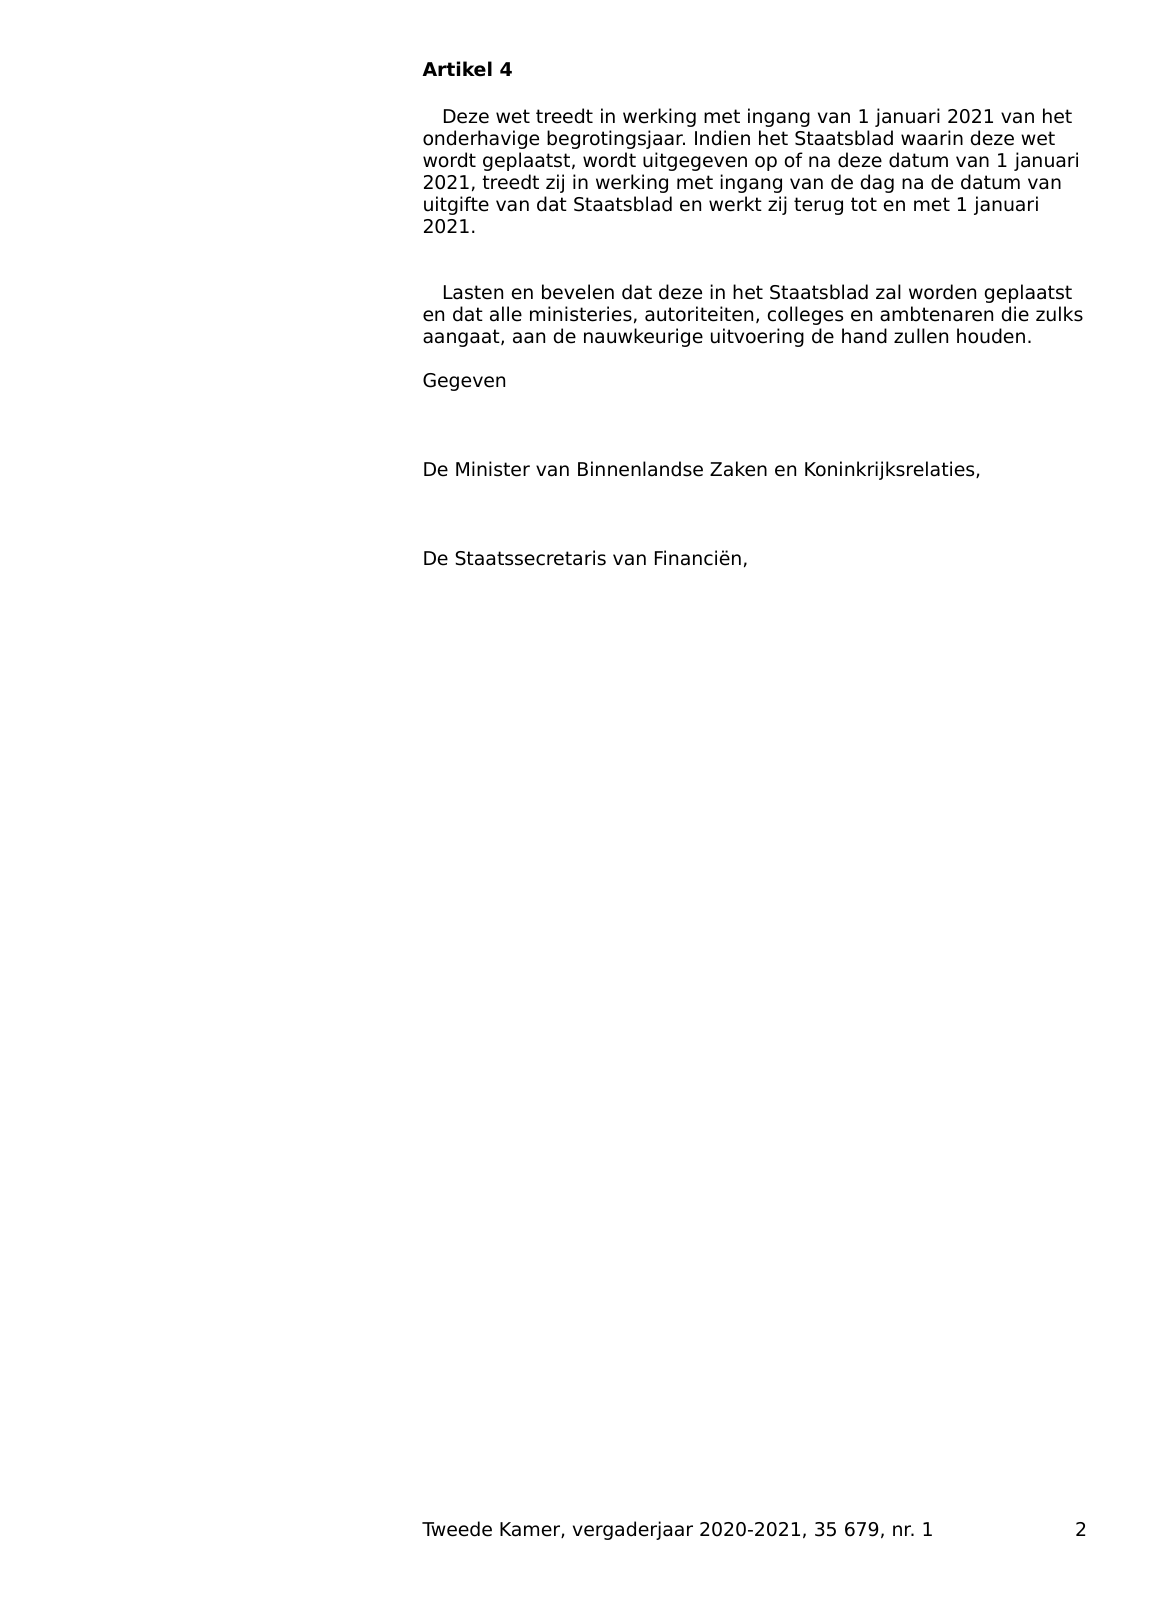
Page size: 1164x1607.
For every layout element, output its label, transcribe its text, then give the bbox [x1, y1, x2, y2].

text De Staatssecretaris van Financiën, [422, 547, 1087, 569]
text Deze wet treedt in werking met ingang van 1 januari 2021 van het onderhavige begrotingsjaar. Indien het Staatsblad waarin deze wet wordt geplaatst, wordt uitgegeven op of na deze datum van 1 januari 2021, treedt zij in werking met ingang van de dag na de datum van uitgifte van dat Staatsblad en werkt zij terug tot en met 1 januari 2021. [422, 106, 1087, 238]
text De Minister van Binnenlandse Zaken en Koninkrijksrelaties, [422, 459, 1087, 481]
subtitle Artikel 4 [422, 59, 1087, 81]
text Lasten en bevelen dat deze in het Staatsblad zal worden geplaatst en dat alle ministeries, autoriteiten, colleges en ambtenaren die zulks aangaat, aan de nauwkeurige uitvoering de hand zullen houden. [422, 282, 1087, 348]
text Gegeven [422, 370, 1087, 392]
